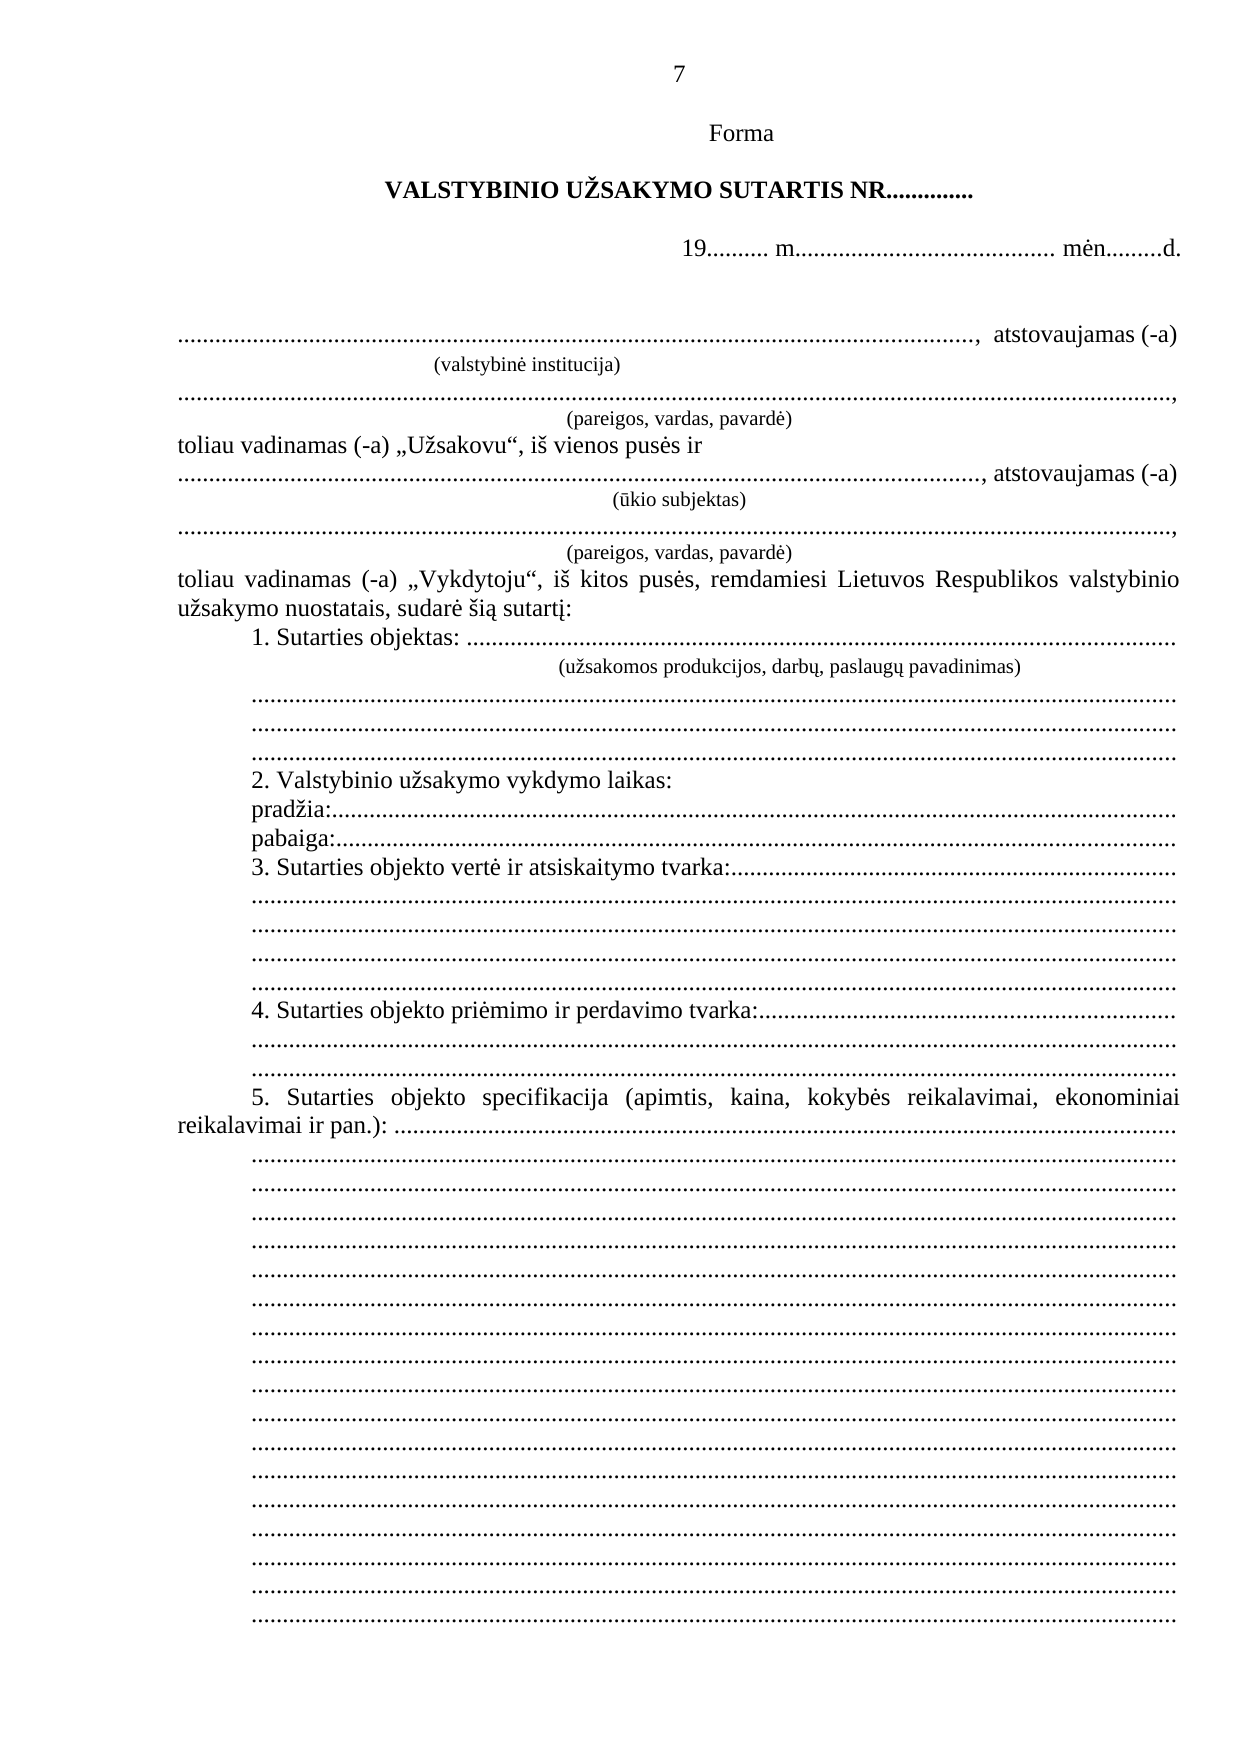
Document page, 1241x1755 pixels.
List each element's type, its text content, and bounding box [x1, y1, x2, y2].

text (pareigos, vardas, pavardė) [177, 540, 1181, 564]
text 19 m. mėn. d. [177, 233, 1181, 262]
text (pareigos, vardas, pavardė) [177, 406, 1181, 430]
text 1. Sutarties objektas: [177, 622, 1181, 650]
text , [177, 511, 1181, 540]
text pabaiga: [177, 823, 1181, 852]
text toliau vadinamas (-a) „Vykdytoju“, iš kitos pusės, remdamiesi Lietuvos Respublikos valstybinio užsakymo nuostatais, sudarė šią sutartį: [177, 564, 1181, 622]
text , atstovaujamas (-a) [177, 319, 1181, 348]
text 4. Sutarties objekto priėmimo ir perdavimo tvarka: [177, 995, 1181, 1024]
text , [177, 377, 1181, 406]
text (užsakomos produkcijos, darbų, paslaugų pavadinimas) [177, 650, 1181, 679]
text VALSTYBINIO UŽSAKYMO SUTARTIS NR.............. [177, 176, 1181, 204]
text toliau vadinamas (-a) „Užsakovu“, iš vienos pusės ir [177, 430, 1181, 458]
text 2. Valstybinio užsakymo vykdymo laikas: [177, 765, 1181, 794]
text 5. Sutarties objekto specifikacija (apimtis, kaina, kokybės reikalavimai, ekonominiai reikalavimai ir pan.): [177, 1082, 1181, 1139]
text Forma [177, 118, 1181, 147]
text 3. Sutarties objekto vertė ir atsiskaitymo tvarka: [177, 852, 1181, 880]
text pradžia: [177, 794, 1181, 823]
text (valstybinė institucija) [177, 348, 1181, 377]
text (ūkio subjektas) [177, 487, 1181, 511]
text , atstovaujamas (-a) [177, 458, 1181, 487]
